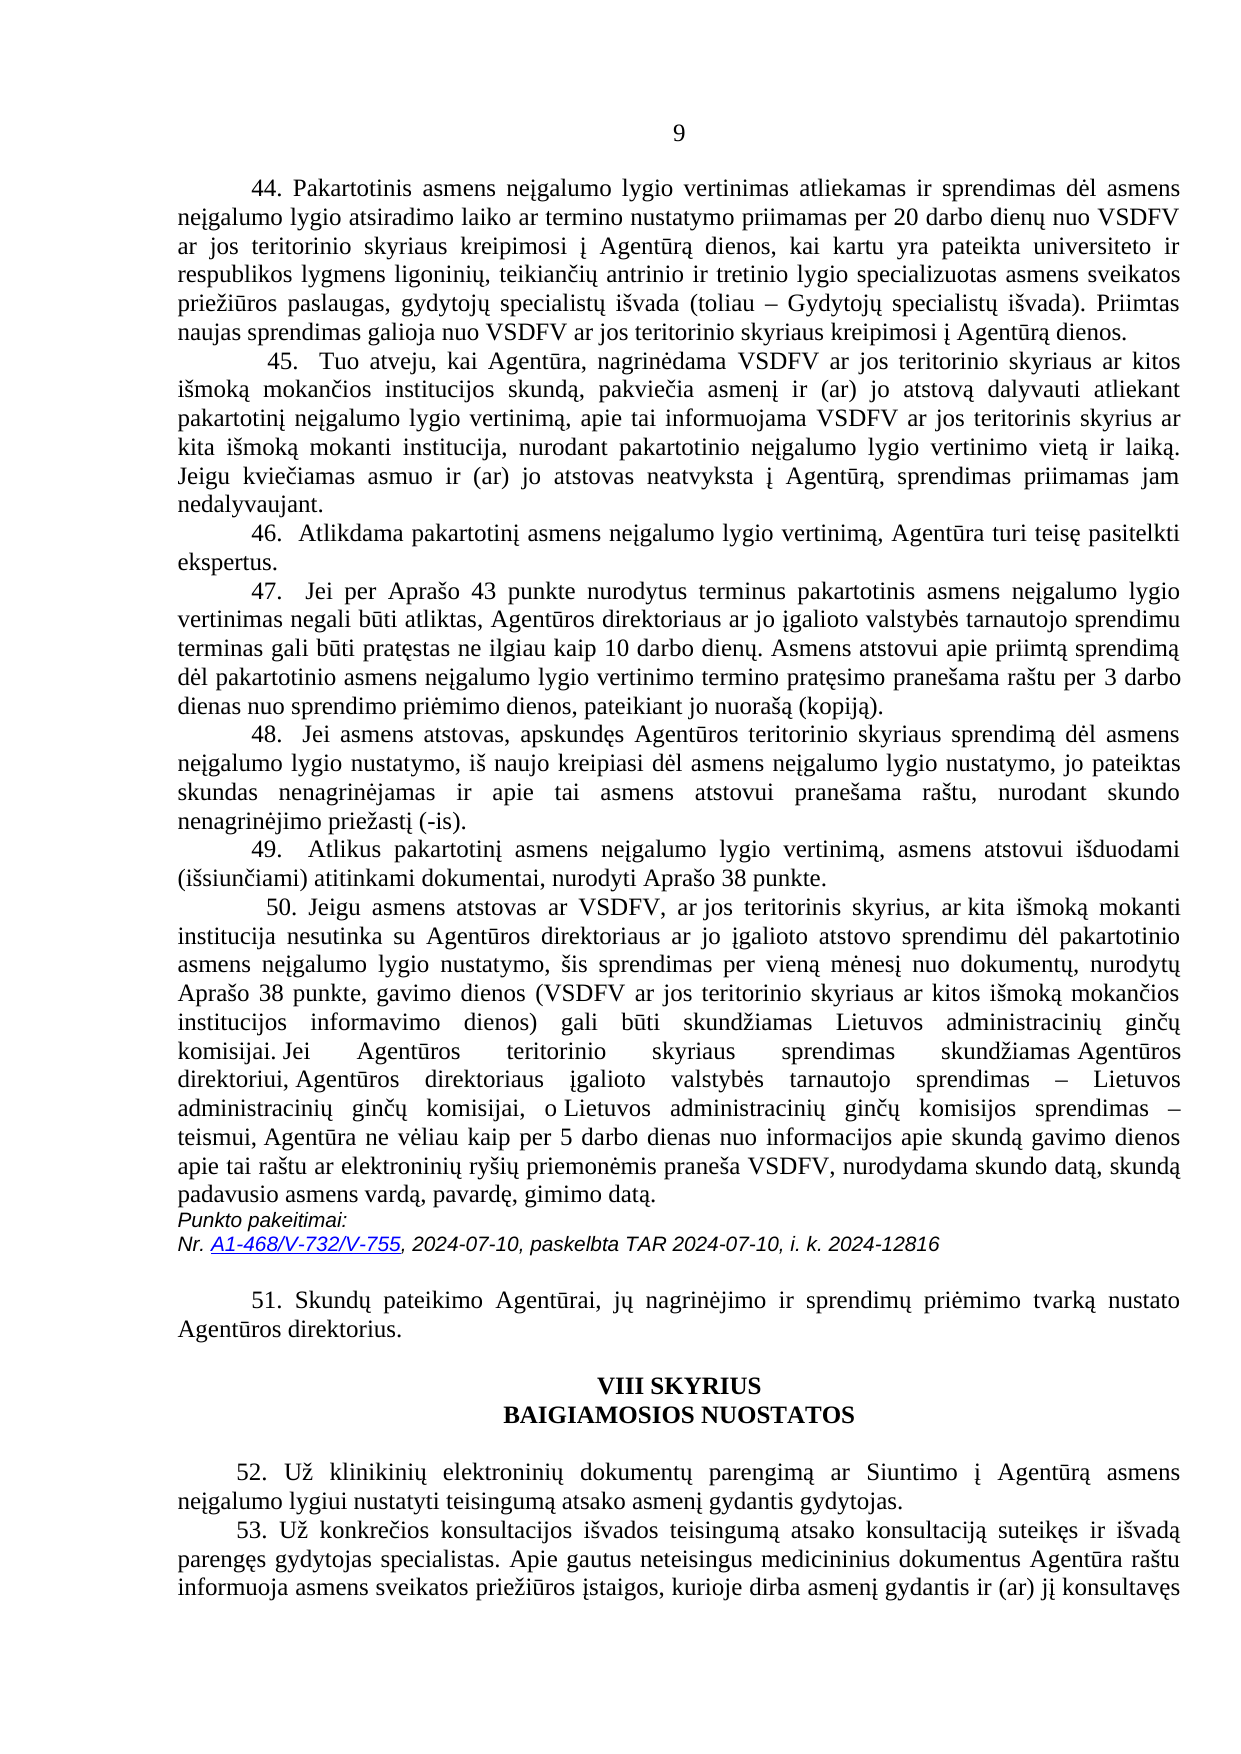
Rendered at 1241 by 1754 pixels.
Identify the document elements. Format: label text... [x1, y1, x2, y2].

text Punkto pakeitimai: [177, 1208, 1181, 1232]
text 46. Atlikdama pakartotinį asmens neįgalumo lygio vertinimą, Agentūra turi teisę pasitelkti ekspertus. [177, 518, 1181, 576]
text 52. Už klinikinių elektroninių dokumentų parengimą ar Siuntimo į Agentūrą asmens neįgalumo lygiui nustatyti teisingumą atsako asmenį gydantis gydytojas. [177, 1457, 1181, 1515]
text VIII SKYRIUS [177, 1371, 1181, 1400]
text 49. Atlikus pakartotinį asmens neįgalumo lygio vertinimą, asmens atstovui išduodami (išsiunčiami) atitinkami dokumentai, nurodyti Aprašo 38 punkte. [177, 834, 1181, 892]
text 51. Skundų pateikimo Agentūrai, jų nagrinėjimo ir sprendimų priėmimo tvarką nustato Agentūros direktorius. [177, 1285, 1181, 1342]
text 48. Jei asmens atstovas, apskundęs Agentūros teritorinio skyriaus sprendimą dėl asmens neįgalumo lygio nustatymo, iš naujo kreipiasi dėl asmens neįgalumo lygio nustatymo, jo pateiktas skundas nenagrinėjamas ir apie tai asmens atstovui pranešama raštu, nurodant skundo nenagrinėjimo priežastį (-is). [177, 719, 1181, 834]
text 53. Už konkrečios konsultacijos išvados teisingumą atsako konsultaciją suteikęs ir išvadą parengęs gydytojas specialistas. Apie gautus neteisingus medicininius dokumentus Agentūra raštu informuoja asmens sveikatos priežiūros įstaigos, kurioje dirba asmenį gydantis ir (ar) jį konsultavęs [177, 1515, 1181, 1601]
text 44. Pakartotinis asmens neįgalumo lygio vertinimas atliekamas ir sprendimas dėl asmens neįgalumo lygio atsiradimo laiko ar termino nustatymo priimamas per 20 darbo dienų nuo VSDFV ar jos teritorinio skyriaus kreipimosi į Agentūrą dienos, kai kartu yra pateikta universiteto ir respublikos lygmens ligoninių, teikiančių antrinio ir tretinio lygio specializuotas asmens sveikatos priežiūros paslaugas, gydytojų specialistų išvada (toliau – Gydytojų specialistų išvada). Priimtas naujas sprendimas galioja nuo VSDFV ar jos teritorinio skyriaus kreipimosi į Agentūrą dienos. [177, 173, 1181, 346]
text 47. Jei per Aprašo 43 punkte nurodytus terminus pakartotinis asmens neįgalumo lygio vertinimas negali būti atliktas, Agentūros direktoriaus ar jo įgalioto valstybės tarnautojo sprendimu terminas gali būti pratęstas ne ilgiau kaip 10 darbo dienų. Asmens atstovui apie priimtą sprendimą dėl pakartotinio asmens neįgalumo lygio vertinimo termino pratęsimo pranešama raštu per 3 darbo dienas nuo sprendimo priėmimo dienos, pateikiant jo nuorašą (kopiją). [177, 576, 1181, 719]
text 45. Tuo atveju, kai Agentūra, nagrinėdama VSDFV ar jos teritorinio skyriaus ar kitos išmoką mokančios institucijos skundą, pakviečia asmenį ir (ar) jo atstovą dalyvauti atliekant pakartotinį neįgalumo lygio vertinimą, apie tai informuojama VSDFV ar jos teritorinis skyrius ar kita išmoką mokanti institucija, nurodant pakartotinio neįgalumo lygio vertinimo vietą ir laiką. Jeigu kviečiamas asmuo ir (ar) jo atstovas neatvyksta į Agentūrą, sprendimas priimamas jam nedalyvaujant. [177, 346, 1181, 518]
text Nr. A1-468/V-732/V-755, 2024-07-10, paskelbta TAR 2024-07-10, i. k. 2024-12816 [177, 1232, 1181, 1256]
text 50. Jeigu asmens atstovas ar VSDFV, ar jos teritorinis skyrius, ar kita išmoką mokanti institucija nesutinka su Agentūros direktoriaus ar jo įgalioto atstovo sprendimu dėl pakartotinio asmens neįgalumo lygio nustatymo, šis sprendimas per vieną mėnesį nuo dokumentų, nurodytų Aprašo 38 punkte, gavimo dienos (VSDFV ar jos teritorinio skyriaus ar kitos išmoką mokančios institucijos informavimo dienos) gali būti skundžiamas Lietuvos administracinių ginčų komisijai. Jei Agentūros teritorinio skyriaus sprendimas skundžiamas Agentūros direktoriui, Agentūros direktoriaus įgalioto valstybės tarnautojo sprendimas – Lietuvos administracinių ginčų komisijai, o Lietuvos administracinių ginčų komisijos sprendimas – teismui, Agentūra ne vėliau kaip per 5 darbo dienas nuo informacijos apie skundą gavimo dienos apie tai raštu ar elektroninių ryšių priemonėmis praneša VSDFV, nurodydama skundo datą, skundą padavusio asmens vardą, pavardę, gimimo datą. [177, 892, 1181, 1208]
text BAIGIAMOSIOS NUOSTATOS [177, 1400, 1181, 1429]
